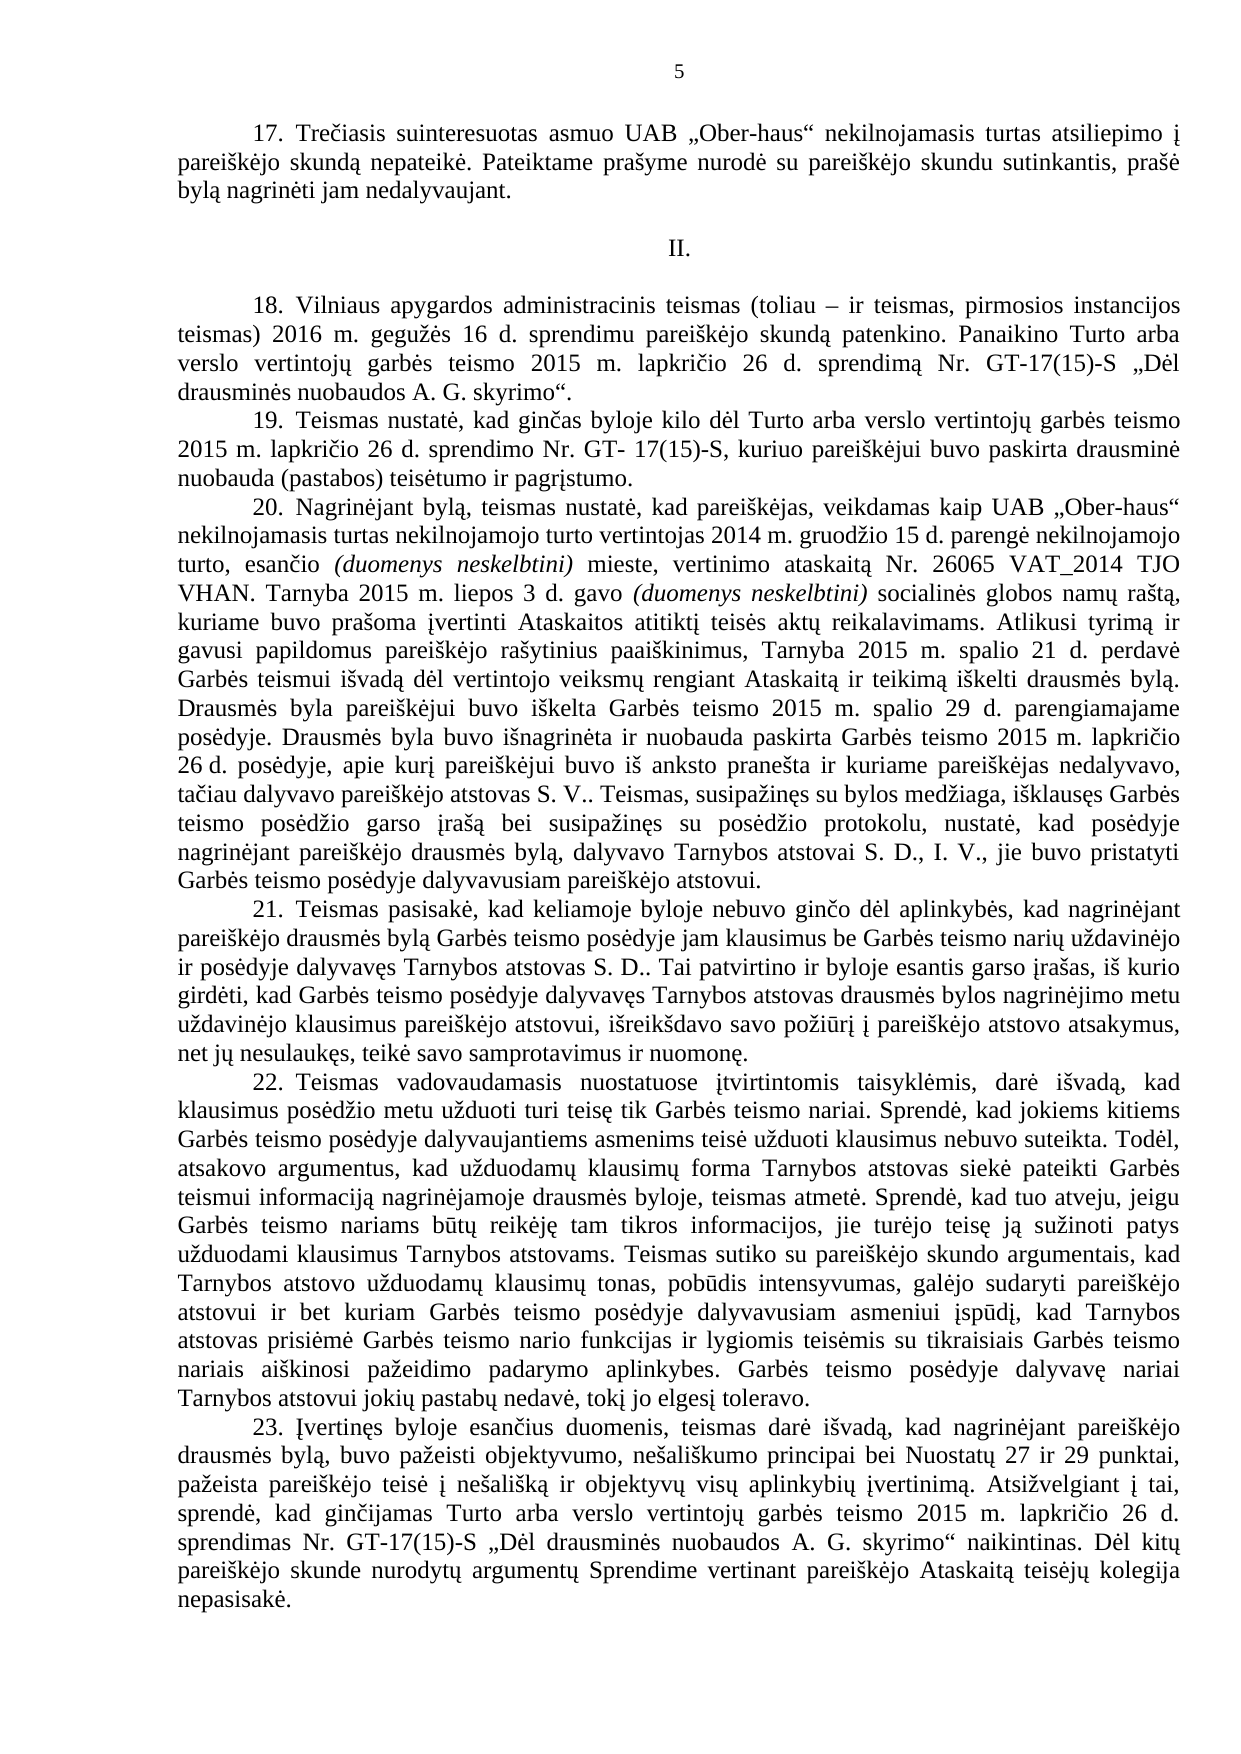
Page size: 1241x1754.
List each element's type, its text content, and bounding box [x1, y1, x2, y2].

text 23. Įvertinęs byloje esančius duomenis, teismas darė išvadą, kad nagrinėjant pareiškėjo drausmės bylą, buvo pažeisti objektyvumo, nešališkumo principai bei Nuostatų 27 ir 29 punktai, pažeista pareiškėjo teisė į nešališką ir objektyvų visų aplinkybių įvertinimą. Atsižvelgiant į tai, sprendė, kad ginčijamas Turto arba verslo vertintojų garbės teismo 2015 m. lapkričio 26 d. sprendimas Nr. GT-17(15)-S „Dėl drausminės nuobaudos A. G. skyrimo“ naikintinas. Dėl kitų pareiškėjo skunde nurodytų argumentų Sprendime vertinant pareiškėjo Ataskaitą teisėjų kolegija nepasisakė. [177, 1412, 1181, 1613]
text 22. Teismas vadovaudamasis nuostatuose įtvirtintomis taisyklėmis, darė išvadą, kad klausimus posėdžio metu užduoti turi teisę tik Garbės teismo nariai. Sprendė, kad jokiems kitiems Garbės teismo posėdyje dalyvaujantiems asmenims teisė užduoti klausimus nebuvo suteikta. Todėl, atsakovo argumentus, kad užduodamų klausimų forma Tarnybos atstovas siekė pateikti Garbės teismui informaciją nagrinėjamoje drausmės byloje, teismas atmetė. Sprendė, kad tuo atveju, jeigu Garbės teismo nariams būtų reikėję tam tikros informacijos, jie turėjo teisę ją sužinoti patys užduodami klausimus Tarnybos atstovams. Teismas sutiko su pareiškėjo skundo argumentais, kad Tarnybos atstovo užduodamų klausimų tonas, pobūdis intensyvumas, galėjo sudaryti pareiškėjo atstovui ir bet kuriam Garbės teismo posėdyje dalyvavusiam asmeniui įspūdį, kad Tarnybos atstovas prisiėmė Garbės teismo nario funkcijas ir lygiomis teisėmis su tikraisiais Garbės teismo nariais aiškinosi pažeidimo padarymo aplinkybes. Garbės teismo posėdyje dalyvavę nariai Tarnybos atstovui jokių pastabų nedavė, tokį jo elgesį toleravo. [177, 1067, 1181, 1412]
text 20. Nagrinėjant bylą, teismas nustatė, kad pareiškėjas, veikdamas kaip UAB „Ober-haus“ nekilnojamasis turtas nekilnojamojo turto vertintojas 2014 m. gruodžio 15 d. parengė nekilnojamojo turto, esančio (duomenys neskelbtini) mieste, vertinimo ataskaitą Nr. 26065 VAT_2014 TJO VHAN. Tarnyba 2015 m. liepos 3 d. gavo (duomenys neskelbtini) socialinės globos namų raštą, kuriame buvo prašoma įvertinti Ataskaitos atitiktį teisės aktų reikalavimams. Atlikusi tyrimą ir gavusi papildomus pareiškėjo rašytinius paaiškinimus, Tarnyba 2015 m. spalio 21 d. perdavė Garbės teismui išvadą dėl vertintojo veiksmų rengiant Ataskaitą ir teikimą iškelti drausmės bylą. Drausmės byla pareiškėjui buvo iškelta Garbės teismo 2015 m. spalio 29 d. parengiamajame posėdyje. Drausmės byla buvo išnagrinėta ir nuobauda paskirta Garbės teismo 2015 m. lapkričio 26 d. posėdyje, apie kurį pareiškėjui buvo iš anksto pranešta ir kuriame pareiškėjas nedalyvavo, tačiau dalyvavo pareiškėjo atstovas S. V.. Teismas, susipažinęs su bylos medžiaga, išklausęs Garbės teismo posėdžio garso įrašą bei susipažinęs su posėdžio protokolu, nustatė, kad posėdyje nagrinėjant pareiškėjo drausmės bylą, dalyvavo Tarnybos atstovai S. D., I. V., jie buvo pristatyti Garbės teismo posėdyje dalyvavusiam pareiškėjo atstovui. [177, 492, 1181, 894]
text 18. Vilniaus apygardos administracinis teismas (toliau – ir teismas, pirmosios instancijos teismas) 2016 m. gegužės 16 d. sprendimu pareiškėjo skundą patenkino. Panaikino Turto arba verslo vertintojų garbės teismo 2015 m. lapkričio 26 d. sprendimą Nr. GT-17(15)-S „Dėl drausminės nuobaudos A. G. skyrimo“. [177, 291, 1181, 406]
text 21. Teismas pasisakė, kad keliamoje byloje nebuvo ginčo dėl aplinkybės, kad nagrinėjant pareiškėjo drausmės bylą Garbės teismo posėdyje jam klausimus be Garbės teismo narių uždavinėjo ir posėdyje dalyvavęs Tarnybos atstovas S. D.. Tai patvirtino ir byloje esantis garso įrašas, iš kurio girdėti, kad Garbės teismo posėdyje dalyvavęs Tarnybos atstovas drausmės bylos nagrinėjimo metu uždavinėjo klausimus pareiškėjo atstovui, išreikšdavo savo požiūrį į pareiškėjo atstovo atsakymus, net jų nesulaukęs, teikė savo samprotavimus ir nuomonę. [177, 894, 1181, 1067]
text II. [177, 233, 1181, 262]
text 19. Teismas nustatė, kad ginčas byloje kilo dėl Turto arba verslo vertintojų garbės teismo 2015 m. lapkričio 26 d. sprendimo Nr. GT- 17(15)-S, kuriuo pareiškėjui buvo paskirta drausminė nuobauda (pastabos) teisėtumo ir pagrįstumo. [177, 406, 1181, 492]
text 17. Trečiasis suinteresuotas asmuo UAB „Ober-haus“ nekilnojamasis turtas atsiliepimo į pareiškėjo skundą nepateikė. Pateiktame prašyme nurodė su pareiškėjo skundu sutinkantis, prašė bylą nagrinėti jam nedalyvaujant. [177, 118, 1181, 204]
